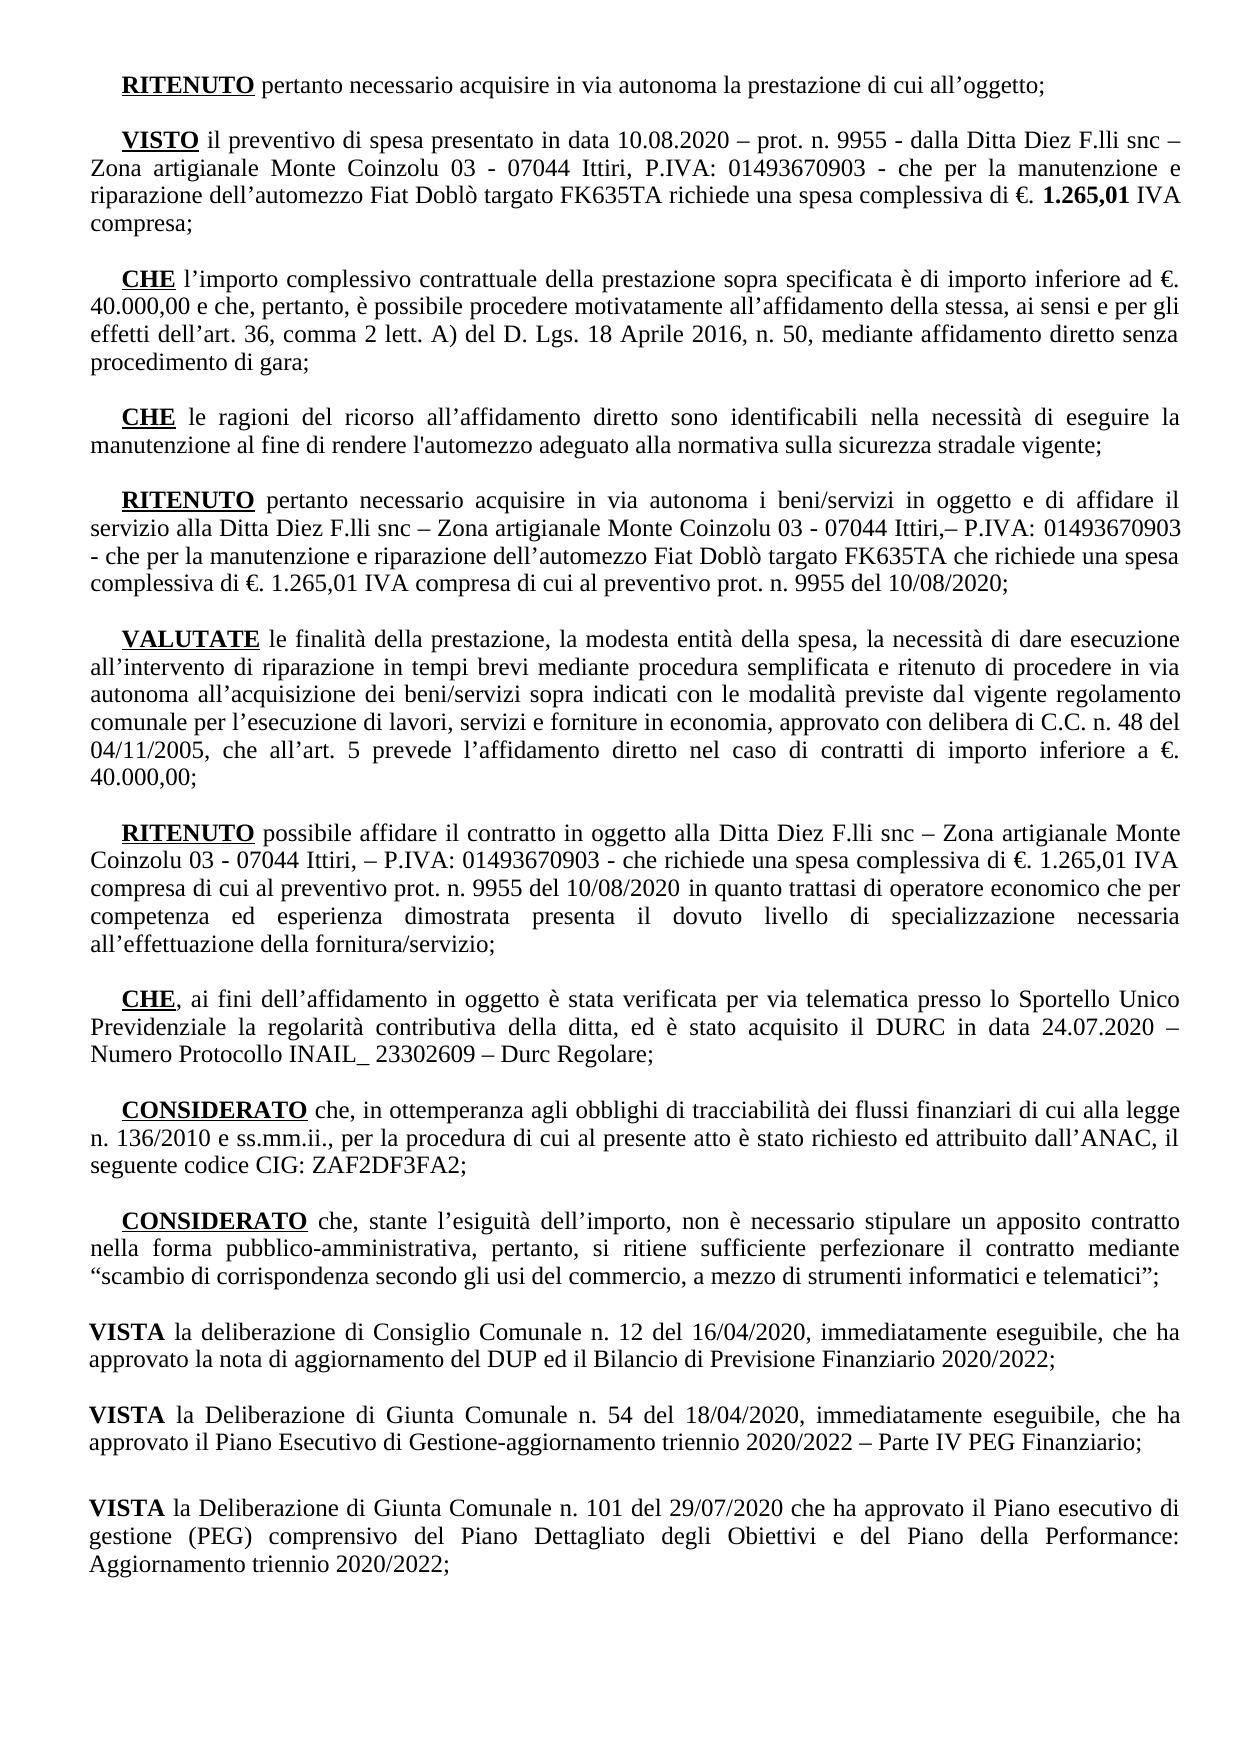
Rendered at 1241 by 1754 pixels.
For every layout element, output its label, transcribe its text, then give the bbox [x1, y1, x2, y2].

text CHE le ragioni del ricorso all’affidamento diretto sono identificabili nella necessità di eseguire la manutenzione al fine di rendere l'automezzo adeguato alla normativa sulla sicurezza stradale vigente; [90, 403, 1181, 459]
text CHE, ai fini dell’affidamento in oggetto è stata verificata per via telematica presso lo Sportello Unico Previdenziale la regolarità contributiva della ditta, ed è stato acquisito il DURC in data 24.07.2020 – Numero Protocollo INAIL_ 23302609 – Durc Regolare; [90, 985, 1181, 1068]
text VISTA la deliberazione di Consiglio Comunale n. 12 del 16/04/2020, immediatamente eseguibile, che ha approvato la nota di aggiornamento del DUP ed il Bilancio di Previsione Finanziario 2020/2022; [89, 1318, 1181, 1373]
text CHE l’importo complessivo contrattuale della prestazione sopra specificata è di importo inferiore ad €. 40.000,00 e che, pertanto, è possibile procedere motivatamente all’affidamento della stessa, ai sensi e per gli effetti dell’art. 36, comma 2 lett. A) del D. Lgs. 18 Aprile 2016, n. 50, mediante affidamento diretto senza procedimento di gara; [90, 265, 1181, 376]
text VISTA la Deliberazione di Giunta Comunale n. 101 del 29/07/2020 che ha approvato il Piano esecutivo di gestione (PEG) comprensivo del Piano Dettagliato degli Obiettivi e del Piano della Performance: Aggiornamento triennio 2020/2022; [89, 1494, 1181, 1577]
text VISTO il preventivo di spesa presentato in data 10.08.2020 – prot. n. 9955 - dalla Ditta Diez F.lli snc – Zona artigianale Monte Coinzolu 03 - 07044 Ittiri, P.IVA: 01493670903 - che per la manutenzione e riparazione dell’automezzo Fiat Doblò targato FK635TA richiede una spesa complessiva di €. 1.265,01 IVA compresa; [90, 126, 1181, 237]
text CONSIDERATO che, in ottemperanza agli obblighi di tracciabilità dei flussi finanziari di cui alla legge n. 136/2010 e ss.mm.ii., per la procedura di cui al presente atto è stato richiesto ed attribuito dall’ANAC, il seguente codice CIG: ZAF2DF3FA2; [90, 1096, 1181, 1179]
text VALUTATE le finalità della prestazione, la modesta entità della spesa, la necessità di dare esecuzione all’intervento di riparazione in tempi brevi mediante procedura semplificata e ritenuto di procedere in via autonoma all’acquisizione dei beni/servizi sopra indicati con le modalità previste dal vigente regolamento comunale per l’esecuzione di lavori, servizi e forniture in economia, approvato con delibera di C.C. n. 48 del 04/11/2005, che all’art. 5 prevede l’affidamento diretto nel caso di contratti di importo inferiore a €. 40.000,00; [90, 625, 1181, 791]
text CONSIDERATO che, stante l’esiguità dell’importo, non è necessario stipulare un apposito contratto nella forma pubblico-amministrativa, pertanto, si ritiene sufficiente perfezionare il contratto mediante “scambio di corrispondenza secondo gli usi del commercio, a mezzo di strumenti informatici e telematici”; [90, 1207, 1181, 1290]
text RITENUTO possibile affidare il contratto in oggetto alla Ditta Diez F.lli snc – Zona artigianale Monte Coinzolu 03 - 07044 Ittiri, – P.IVA: 01493670903 - che richiede una spesa complessiva di €. 1.265,01 IVA compresa di cui al preventivo prot. n. 9955 del 10/08/2020 in quanto trattasi di operatore economico che per competenza ed esperienza dimostrata presenta il dovuto livello di specializzazione necessaria all’effettuazione della fornitura/servizio; [90, 819, 1181, 957]
text VISTA la Deliberazione di Giunta Comunale n. 54 del 18/04/2020, immediatamente eseguibile, che ha approvato il Piano Esecutivo di Gestione-aggiornamento triennio 2020/2022 – Parte IV PEG Finanziario; [89, 1401, 1181, 1456]
text RITENUTO pertanto necessario acquisire in via autonoma i beni/servizi in oggetto e di affidare il servizio alla Ditta Diez F.lli snc – Zona artigianale Monte Coinzolu 03 - 07044 Ittiri,– P.IVA: 01493670903 - che per la manutenzione e riparazione dell’automezzo Fiat Doblò targato FK635TA che richiede una spesa complessiva di €. 1.265,01 IVA compresa di cui al preventivo prot. n. 9955 del 10/08/2020; [90, 486, 1181, 597]
text RITENUTO pertanto necessario acquisire in via autonoma la prestazione di cui all’oggetto; [90, 71, 1181, 98]
